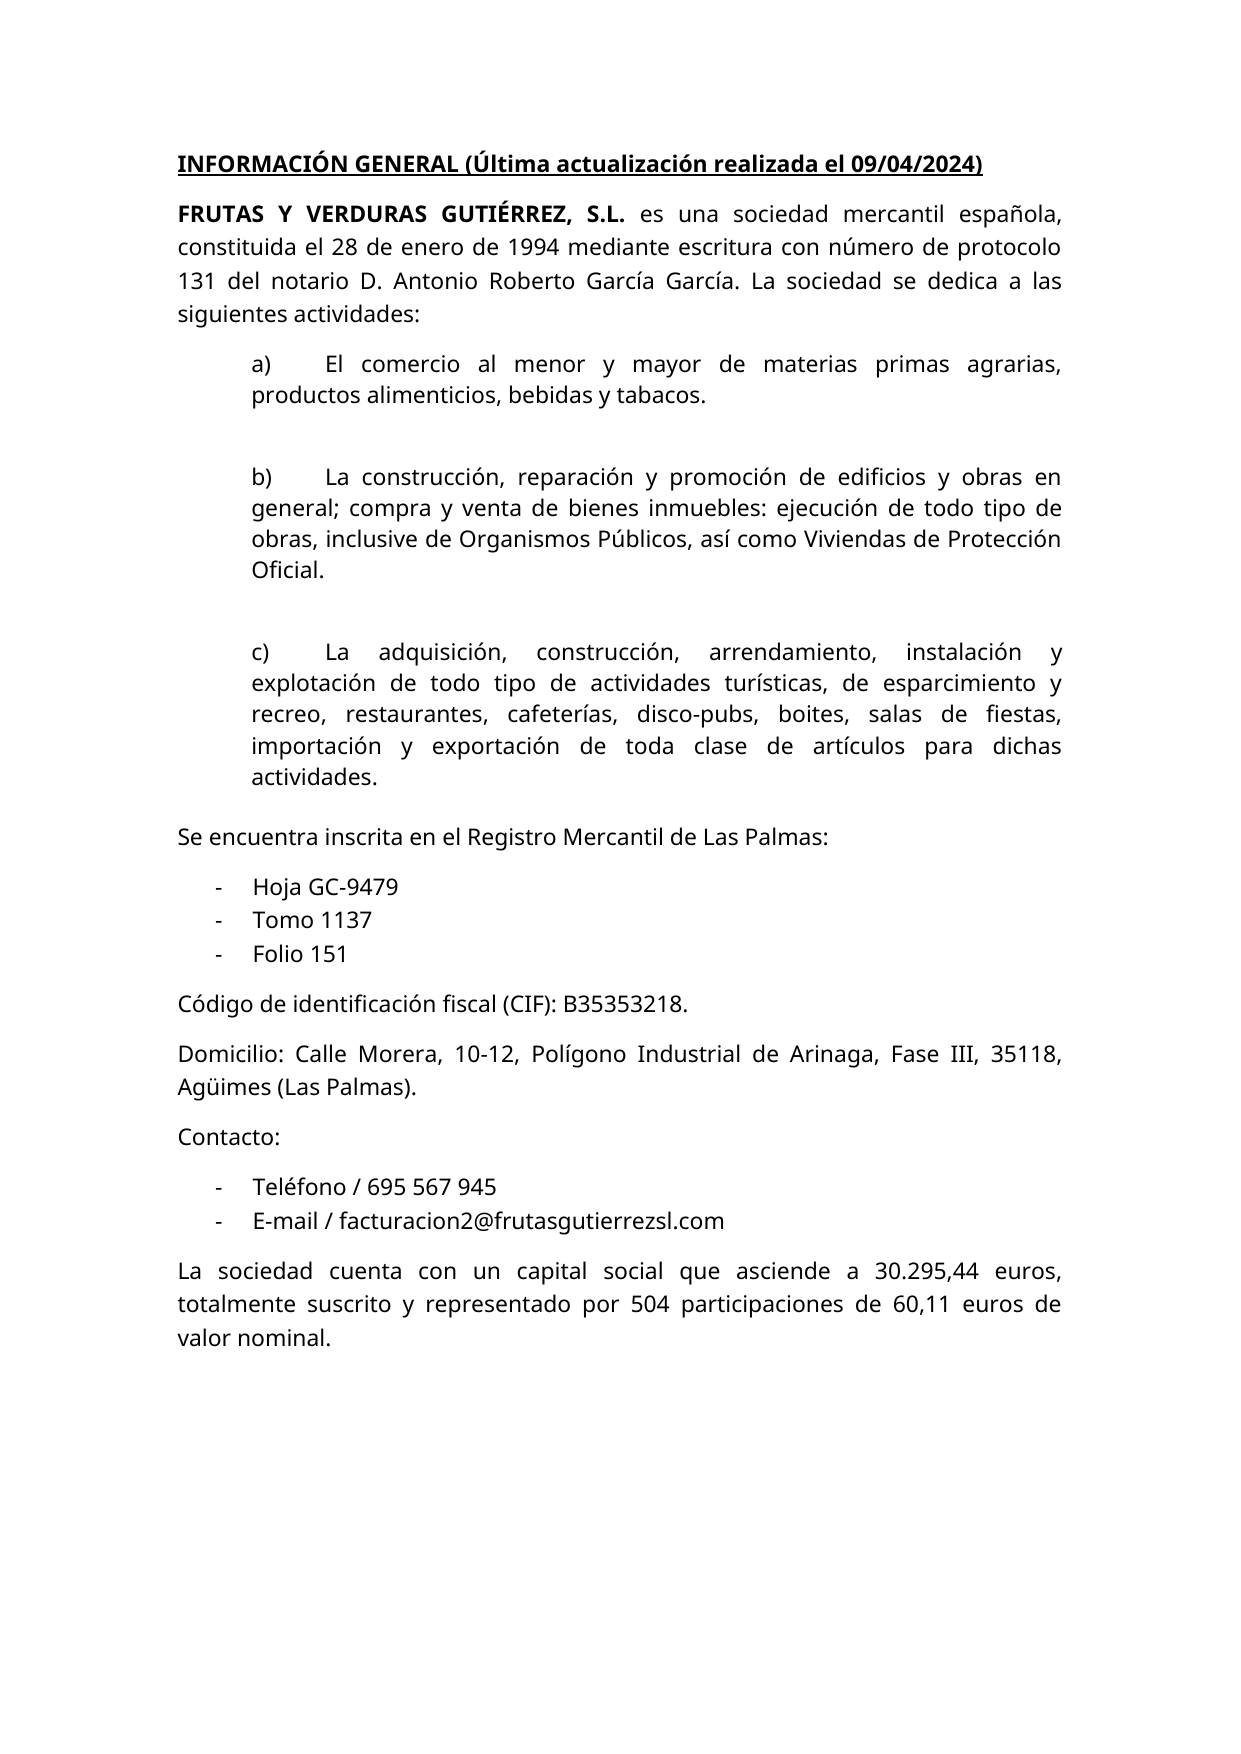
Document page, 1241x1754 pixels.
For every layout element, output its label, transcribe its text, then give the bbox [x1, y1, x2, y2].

list El comercio al menor y mayor de materias primas agrarias, productos alimenticios, bebidas y tabacos. [251, 348, 1063, 411]
text Contacto: [177, 1121, 1063, 1152]
text Código de identificación fiscal (CIF): B35353218. [177, 988, 1063, 1019]
list Folio 151 [215, 937, 1063, 969]
text Domicilio: Calle Morera, 10-12, Polígono Industrial de Arinaga, Fase III, 35118, Agüimes (Las Palmas). [177, 1038, 1063, 1102]
text INFORMACIÓN GENERAL (Última actualización realizada el 09/04/2024) [177, 148, 1063, 179]
list La construcción, reparación y promoción de edificios y obras en general; compra y venta de bienes inmuebles: ejecución de todo tipo de obras, inclusive de Organismos Públicos, así como Viviendas de Protección Oficial. [251, 461, 1063, 586]
text FRUTAS Y VERDURAS GUTIÉRREZ, S.L. es una sociedad mercantil española, constituida el 28 de enero de 1994 mediante escritura con número de protocolo 131 del notario D. Antonio Roberto García García. La sociedad se dedica a las siguientes actividades: [177, 198, 1063, 329]
list Teléfono / 695 567 945 [215, 1171, 1063, 1203]
list E-mail / facturacion2@frutasgutierrezsl.com [215, 1205, 1063, 1236]
list Hoja GC-9479 [215, 871, 1063, 902]
text Se encuentra inscrita en el Registro Mercantil de Las Palmas: [177, 821, 1063, 852]
list La adquisición, construcción, arrendamiento, instalación y explotación de todo tipo de actividades turísticas, de esparcimiento y recreo, restaurantes, cafeterías, disco-pubs, boites, salas de fiestas, importación y exportación de toda clase de artículos para dichas actividades. [251, 636, 1063, 792]
list Tomo 1137 [215, 904, 1063, 935]
text La sociedad cuenta con un capital social que asciende a 30.295,44 euros, totalmente suscrito y representado por 504 participaciones de 60,11 euros de valor nominal. [177, 1255, 1063, 1353]
